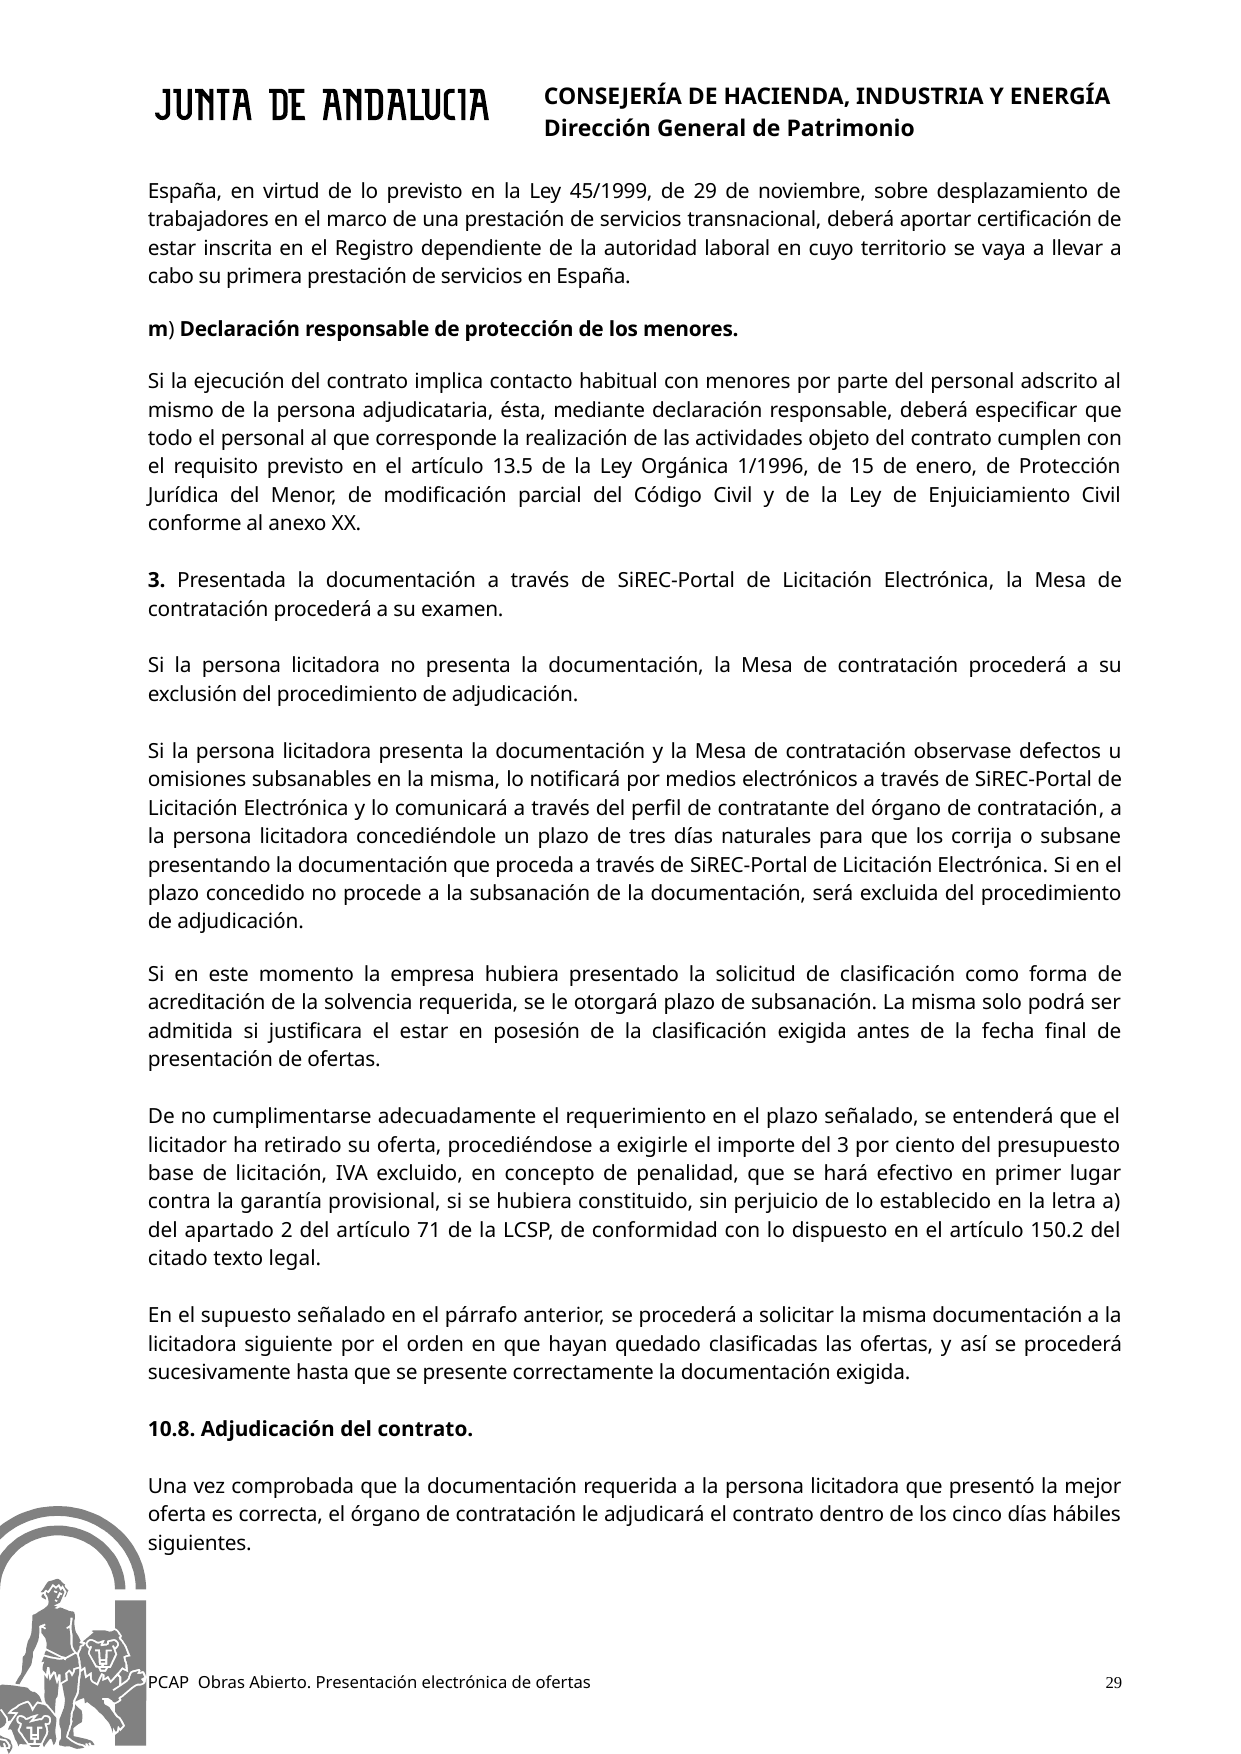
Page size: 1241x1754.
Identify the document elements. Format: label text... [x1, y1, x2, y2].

text Si en este momento la empresa hubiera presentado la solicitud de clasificación como forma de acreditación de la solvencia requerida, se le otorgará plazo de subsanación. La misma solo podrá ser admitida si justificara el estar en posesión de la clasificación exigida antes de la fecha final de presentación de ofertas. [148, 959, 1122, 1073]
list Asimismo cuando la empresa que haya presentado la mejor oferta y se encuentre incluida en el ámbito de aplicación del Real Decreto 1109/2007, de 24 de agosto, desplace personas trabajadoras a España, en virtud de lo previsto en la Ley 45/1999, de 29 de noviembre, sobre desplazamiento de trabajadores en el marco de una prestación de servicios transnacional, deberá aportar certificación de estar inscrita en el Registro dependiente de la autoridad laboral en cuyo territorio se vaya a llevar a cabo su primera prestación de servicios en España. [148, 176, 1122, 290]
text De no cumplimentarse adecuadamente el requerimiento en el plazo señalado, se entenderá que el licitador ha retirado su oferta, procediéndose a exigirle el importe del 3 por ciento del presupuesto base de licitación, IVA excluido, en concepto de penalidad, que se hará efectivo en primer lugar contra la garantía provisional, si se hubiera constituido, sin perjuicio de lo establecido en la letra a) del apartado 2 del artículo 71 de la LCSP, de conformidad con lo dispuesto en el artículo 150.2 del citado texto legal. [148, 1101, 1122, 1272]
list m) Declaración responsable de protección de los menores. [148, 314, 1122, 342]
text 3. Presentada la documentación a través de SiREC-Portal de Licitación Electrónica, la Mesa de contratación procederá a su examen. [148, 565, 1122, 622]
text 10.8. Adjudicación del contrato. [148, 1414, 1122, 1442]
text Si la persona licitadora no presenta la documentación, la Mesa de contratación procederá a su exclusión del procedimiento de adjudicación. [148, 651, 1122, 707]
text Una vez comprobada que la documentación requerida a la persona licitadora que presentó la mejor oferta es correcta, el órgano de contratación le adjudicará el contrato dentro de los cinco días hábiles siguientes. [148, 1471, 1122, 1556]
text Si la persona licitadora presenta la documentación y la Mesa de contratación observase defectos u omisiones subsanables en la misma, lo notificará por medios electrónicos a través de SiREC-Portal de Licitación Electrónica y lo comunicará a través del perfil de contratante del órgano de contratación, a la persona licitadora concediéndole un plazo de tres días naturales para que los corrija o subsane presentando la documentación que proceda a través de SiREC-Portal de Licitación Electrónica. Si en el plazo concedido no procede a la subsanación de la documentación, será excluida del procedimiento de adjudicación. [148, 736, 1122, 935]
text En el supuesto señalado en el párrafo anterior, se procederá a solicitar la misma documentación a la licitadora siguiente por el orden en que hayan quedado clasificadas las ofertas, y así se procederá sucesivamente hasta que se presente correctamente la documentación exigida. [148, 1300, 1122, 1386]
list Si la ejecución del contrato implica contacto habitual con menores por parte del personal adscrito al mismo de la persona adjudicataria, ésta, mediante declaración responsable, deberá especificar que todo el personal al que corresponde la realización de las actividades objeto del contrato cumplen con el requisito previsto en el artículo 13.5 de la Ley Orgánica 1/1996, de 15 de enero, de Protección Jurídica del Menor, de modificación parcial del Código Civil y de la Ley de Enjuiciamiento Civil conforme al anexo XX. [148, 366, 1122, 537]
